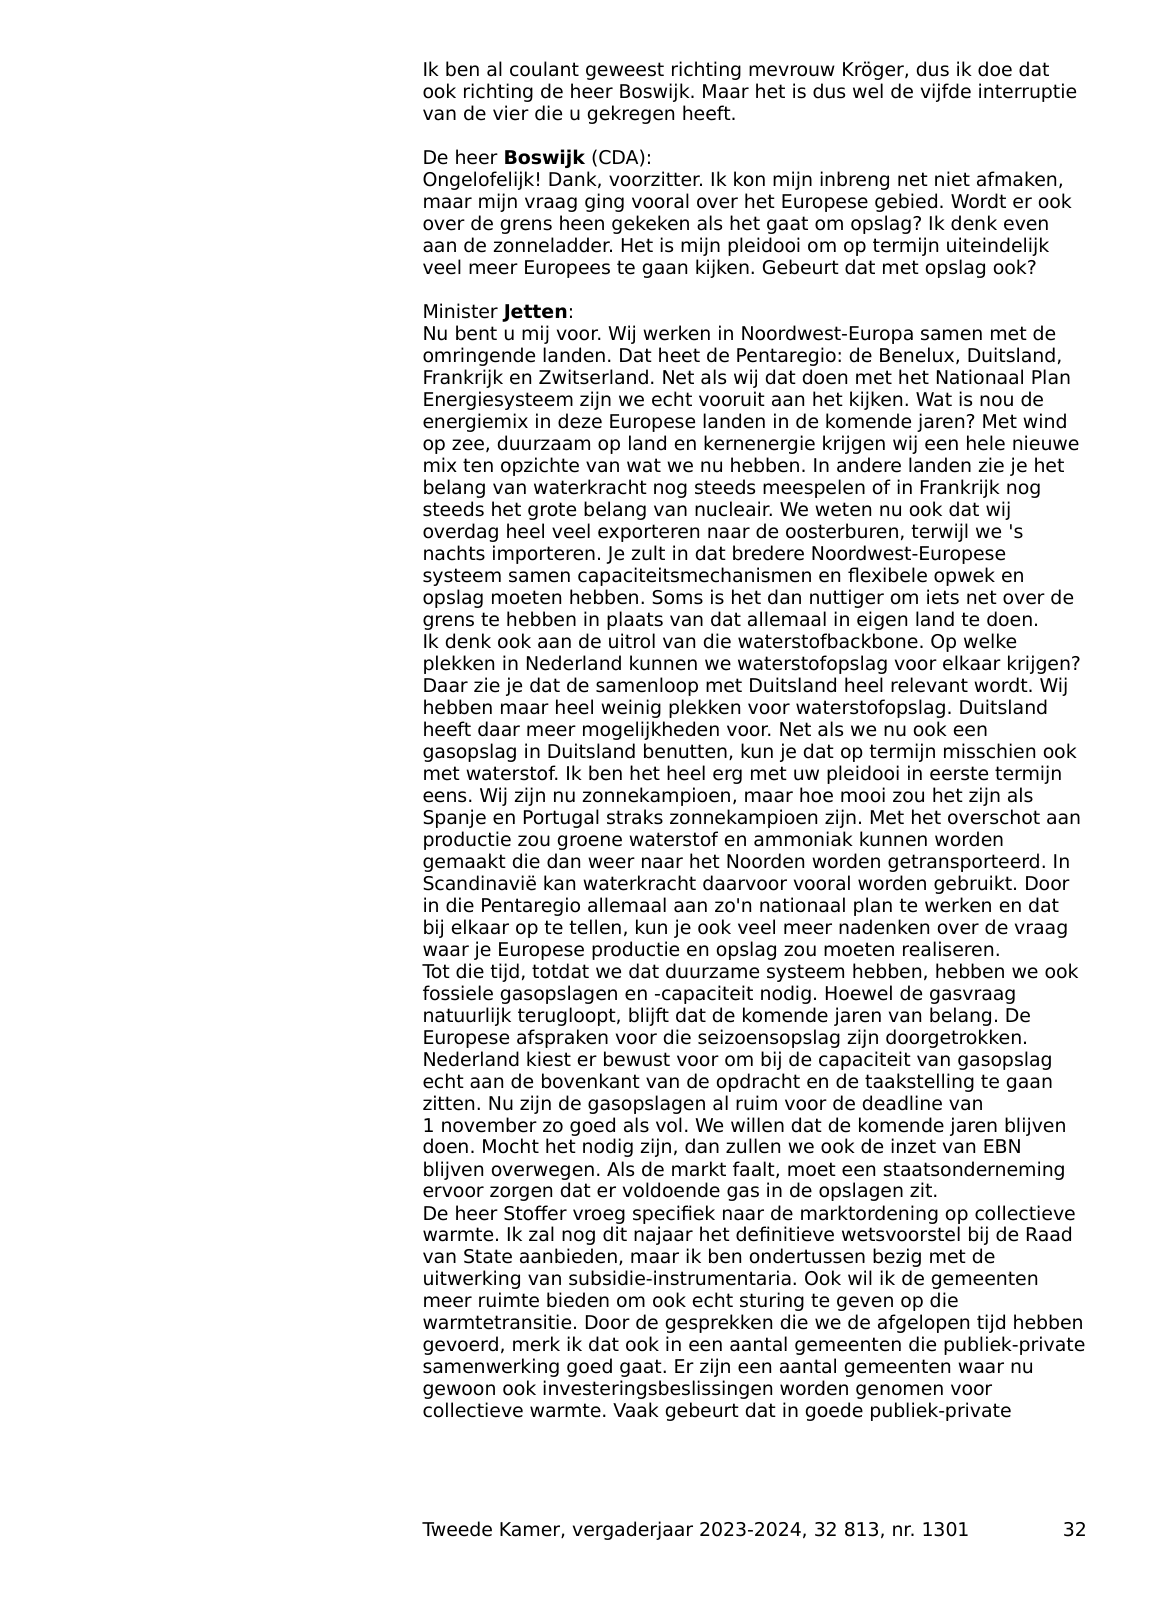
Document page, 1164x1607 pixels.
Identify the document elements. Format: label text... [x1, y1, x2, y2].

text Minister Jetten: [422, 301, 1087, 323]
text De heer Stoffer vroeg specifiek naar de marktordening op collectieve warmte. Ik zal nog dit najaar het definitieve wetsvoorstel bij de Raad van State aanbieden, maar ik ben ondertussen bezig met de uitwerking van subsidie-instrumentaria. Ook wil ik de gemeenten meer ruimte bieden om ook echt sturing te geven op die warmtetransitie. Door de gesprekken die we de afgelopen tijd hebben gevoerd, merk ik dat ook in een aantal gemeenten die publiek-private samenwerking goed gaat. Er zijn een aantal gemeenten waar nu gewoon ook investeringsbeslissingen worden genomen voor collectieve warmte. Vaak gebeurt dat in goede publiek-private [422, 1202, 1087, 1422]
text Ik denk ook aan de uitrol van die waterstofbackbone. Op welke plekken in Nederland kunnen we waterstofopslag voor elkaar krijgen? Daar zie je dat de samenloop met Duitsland heel relevant wordt. Wij hebben maar heel weinig plekken voor waterstofopslag. Duitsland heeft daar meer mogelijkheden voor. Net als we nu ook een gasopslag in Duitsland benutten, kun je dat op termijn misschien ook met waterstof. Ik ben het heel erg met uw pleidooi in eerste termijn eens. Wij zijn nu zonnekampioen, maar hoe mooi zou het zijn als Spanje en Portugal straks zonnekampioen zijn. Met het overschot aan productie zou groene waterstof en ammoniak kunnen worden gemaakt die dan weer naar het Noorden worden getransporteerd. In Scandinavië kan waterkracht daarvoor vooral worden gebruikt. Door in die Pentaregio allemaal aan zo'n nationaal plan te werken en dat bij elkaar op te tellen, kun je ook veel meer nadenken over de vraag waar je Europese productie en opslag zou moeten realiseren. [422, 631, 1087, 961]
text De heer Boswijk (CDA): [422, 147, 1087, 169]
text Nu bent u mij voor. Wij werken in Noordwest-Europa samen met de omringende landen. Dat heet de Pentaregio: de Benelux, Duitsland, Frankrijk en Zwitserland. Net als wij dat doen met het Nationaal Plan Energiesysteem zijn we echt vooruit aan het kijken. Wat is nou de energiemix in deze Europese landen in de komende jaren? Met wind op zee, duurzaam op land en kernenergie krijgen wij een hele nieuwe mix ten opzichte van wat we nu hebben. In andere landen zie je het belang van waterkracht nog steeds meespelen of in Frankrijk nog steeds het grote belang van nucleair. We weten nu ook dat wij overdag heel veel exporteren naar de oosterburen, terwijl we 's nachts importeren. Je zult in dat bredere Noordwest-Europese systeem samen capaciteitsmechanismen en flexibele opwek en opslag moeten hebben. Soms is het dan nuttiger om iets net over de grens te hebben in plaats van dat allemaal in eigen land te doen. [422, 323, 1087, 631]
text Ik ben al coulant geweest richting mevrouw Kröger, dus ik doe dat ook richting de heer Boswijk. Maar het is dus wel de vijfde interruptie van de vier die u gekregen heeft. [422, 59, 1087, 125]
text Tot die tijd, totdat we dat duurzame systeem hebben, hebben we ook fossiele gasopslagen en -capaciteit nodig. Hoewel de gasvraag natuurlijk terugloopt, blijft dat de komende jaren van belang. De Europese afspraken voor die seizoensopslag zijn doorgetrokken. Nederland kiest er bewust voor om bij de capaciteit van gasopslag echt aan de bovenkant van de opdracht en de taakstelling te gaan zitten. Nu zijn de gasopslagen al ruim voor de deadline van 1 november zo goed als vol. We willen dat de komende jaren blijven doen. Mocht het nodig zijn, dan zullen we ook de inzet van EBN blijven overwegen. Als de markt faalt, moet een staatsonderneming ervoor zorgen dat er voldoende gas in de opslagen zit. [422, 961, 1087, 1202]
text Ongelofelijk! Dank, voorzitter. Ik kon mijn inbreng net niet afmaken, maar mijn vraag ging vooral over het Europese gebied. Wordt er ook over de grens heen gekeken als het gaat om opslag? Ik denk even aan de zonneladder. Het is mijn pleidooi om op termijn uiteindelijk veel meer Europees te gaan kijken. Gebeurt dat met opslag ook? [422, 169, 1087, 279]
